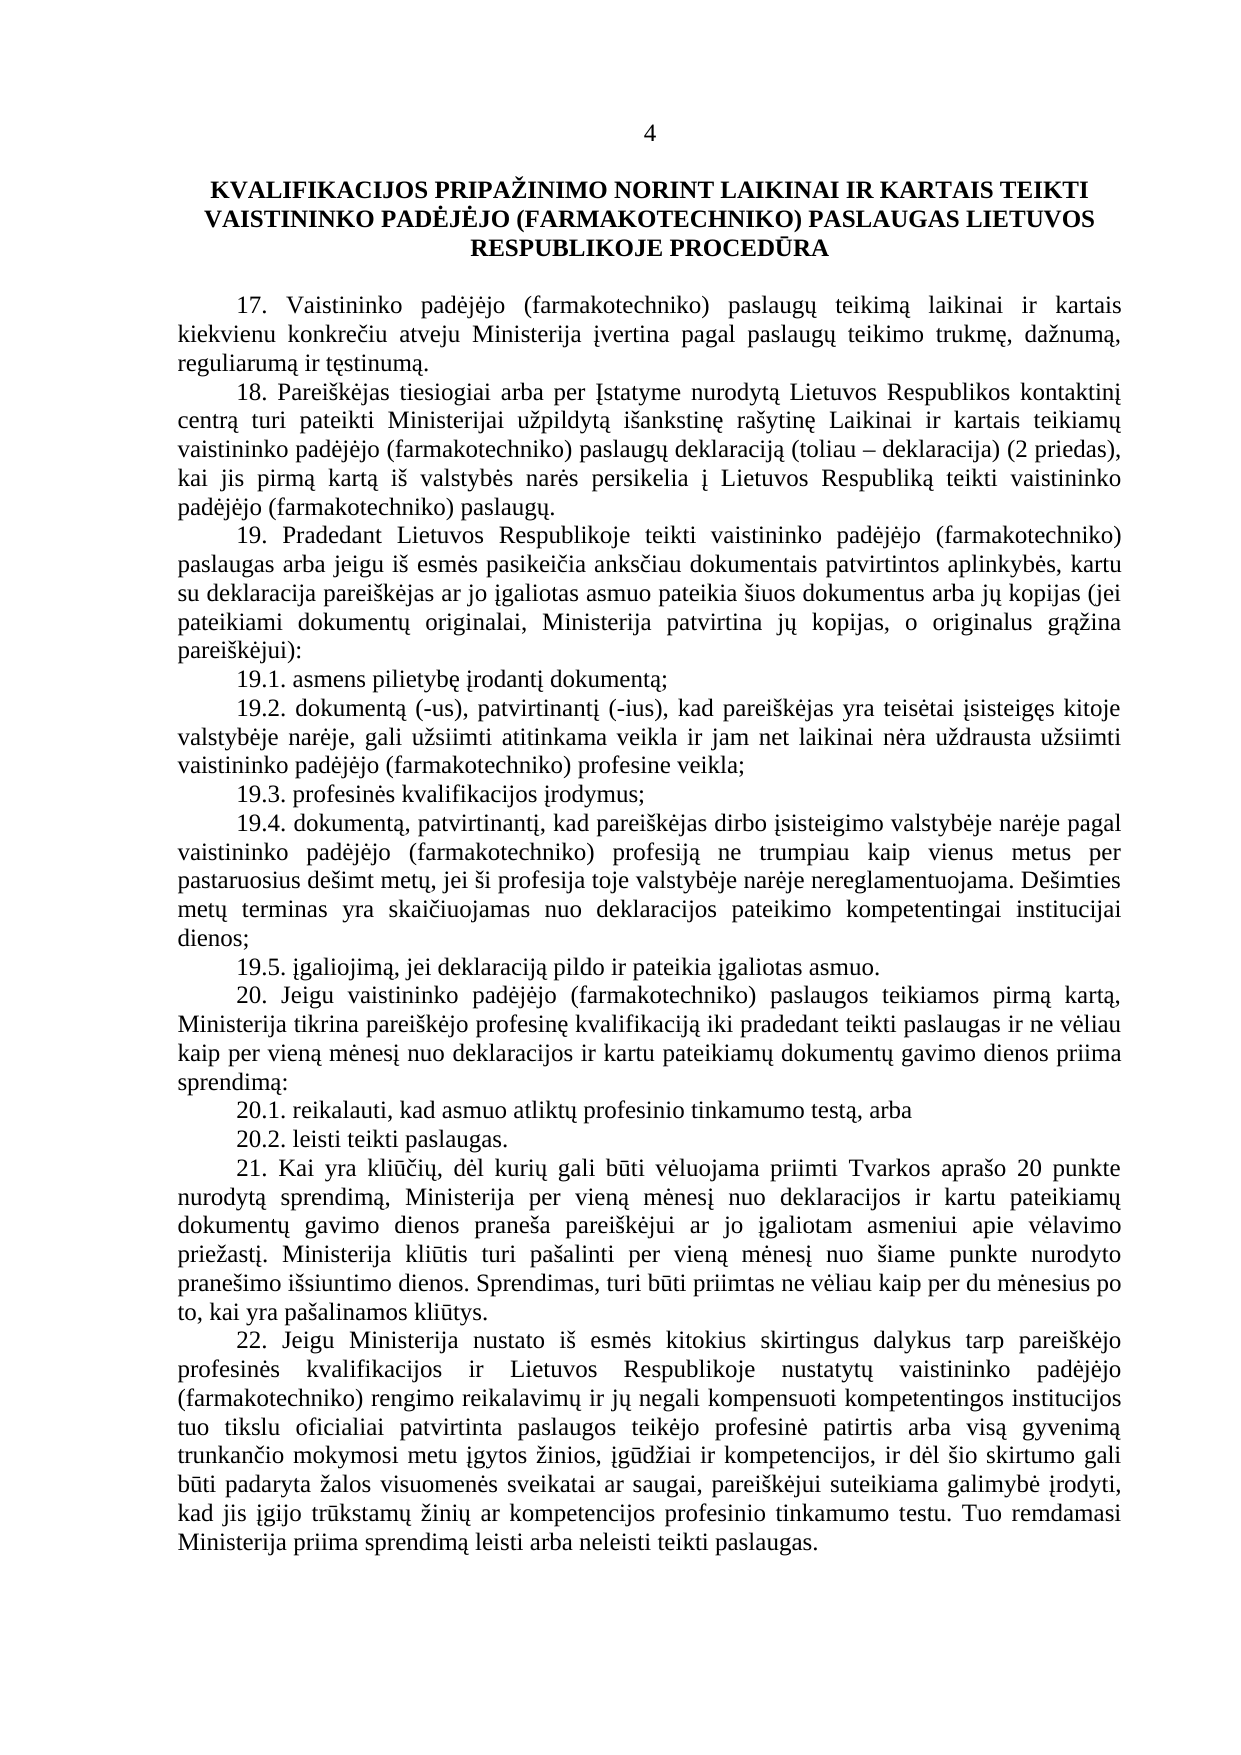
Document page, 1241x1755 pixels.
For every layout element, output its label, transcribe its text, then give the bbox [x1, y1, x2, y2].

text 17. Vaistininko padėjėjo (farmakotechniko) paslaugų teikimą laikinai ir kartais kiekvienu konkrečiu atveju Ministerija įvertina pagal paslaugų teikimo trukmę, dažnumą, reguliarumą ir tęstinumą. [177, 291, 1122, 377]
text 21. Kai yra kliūčių, dėl kurių gali būti vėluojama priimti Tvarkos aprašo 20 punkte nurodytą sprendimą, Ministerija per vieną mėnesį nuo deklaracijos ir kartu pateikiamų dokumentų gavimo dienos praneša pareiškėjui ar jo įgaliotam asmeniui apie vėlavimo priežastį. Ministerija kliūtis turi pašalinti per vieną mėnesį nuo šiame punkte nurodyto pranešimo išsiuntimo dienos. Sprendimas, turi būti priimtas ne vėliau kaip per du mėnesius po to, kai yra pašalinamos kliūtys. [177, 1153, 1122, 1326]
text 19.4. dokumentą, patvirtinantį, kad pareiškėjas dirbo įsisteigimo valstybėje narėje pagal vaistininko padėjėjo (farmakotechniko) profesiją ne trumpiau kaip vienus metus per pastaruosius dešimt metų, jei ši profesija toje valstybėje narėje nereglamentuojama. Dešimties metų terminas yra skaičiuojamas nuo deklaracijos pateikimo kompetentingai institucijai dienos; [177, 808, 1122, 952]
text 19. Pradedant Lietuvos Respublikoje teikti vaistininko padėjėjo (farmakotechniko) paslaugas arba jeigu iš esmės pasikeičia anksčiau dokumentais patvirtintos aplinkybės, kartu su deklaracija pareiškėjas ar jo įgaliotas asmuo pateikia šiuos dokumentus arba jų kopijas (jei pateikiami dokumentų originalai, Ministerija patvirtina jų kopijas, o originalus grąžina pareiškėjui): [177, 521, 1122, 664]
text KVALIFIKACIJOS PRIPAŽINIMO NORINT LAIKINAI IR KARTAIS TEIKTI vaistininko padėjėjo (farmakotechniko) PASLAUGAS LIETUVOS RESPUBLIKOJE PROCEDŪRA [177, 176, 1122, 262]
text 20.2. leisti teikti paslaugas. [177, 1124, 1122, 1153]
text 18. Pareiškėjas tiesiogiai arba per Įstatyme nurodytą Lietuvos Respublikos kontaktinį centrą turi pateikti Ministerijai užpildytą išankstinę rašytinę Laikinai ir kartais teikiamų vaistininko padėjėjo (farmakotechniko) paslaugų deklaraciją (toliau – deklaracija) (2 priedas), kai jis pirmą kartą iš valstybės narės persikelia į Lietuvos Respubliką teikti vaistininko padėjėjo (farmakotechniko) paslaugų. [177, 377, 1122, 521]
text 22. Jeigu Ministerija nustato iš esmės kitokius skirtingus dalykus tarp pareiškėjo profesinės kvalifikacijos ir Lietuvos Respublikoje nustatytų vaistininko padėjėjo (farmakotechniko) rengimo reikalavimų ir jų negali kompensuoti kompetentingos institucijos tuo tikslu oficialiai patvirtinta paslaugos teikėjo profesinė patirtis arba visą gyvenimą trunkančio mokymosi metu įgytos žinios, įgūdžiai ir kompetencijos, ir dėl šio skirtumo gali būti padaryta žalos visuomenės sveikatai ar saugai, pareiškėjui suteikiama galimybė įrodyti, kad jis įgijo trūkstamų žinių ar kompetencijos profesinio tinkamumo testu. Tuo remdamasi Ministerija priima sprendimą leisti arba neleisti teikti paslaugas. [177, 1326, 1122, 1556]
text 19.2. dokumentą (-us), patvirtinantį (-ius), kad pareiškėjas yra teisėtai įsisteigęs kitoje valstybėje narėje, gali užsiimti atitinkama veikla ir jam net laikinai nėra uždrausta užsiimti vaistininko padėjėjo (farmakotechniko) profesine veikla; [177, 693, 1122, 779]
text 19.1. asmens pilietybę įrodantį dokumentą; [177, 664, 1122, 693]
text 19.3. profesinės kvalifikacijos įrodymus; [177, 779, 1122, 808]
text 20. Jeigu vaistininko padėjėjo (farmakotechniko) paslaugos teikiamos pirmą kartą, Ministerija tikrina pareiškėjo profesinę kvalifikaciją iki pradedant teikti paslaugas ir ne vėliau kaip per vieną mėnesį nuo deklaracijos ir kartu pateikiamų dokumentų gavimo dienos priima sprendimą: [177, 981, 1122, 1096]
text 19.5. įgaliojimą, jei deklaraciją pildo ir pateikia įgaliotas asmuo. [177, 952, 1122, 981]
text 20.1. reikalauti, kad asmuo atliktų profesinio tinkamumo testą, arba [177, 1096, 1122, 1124]
